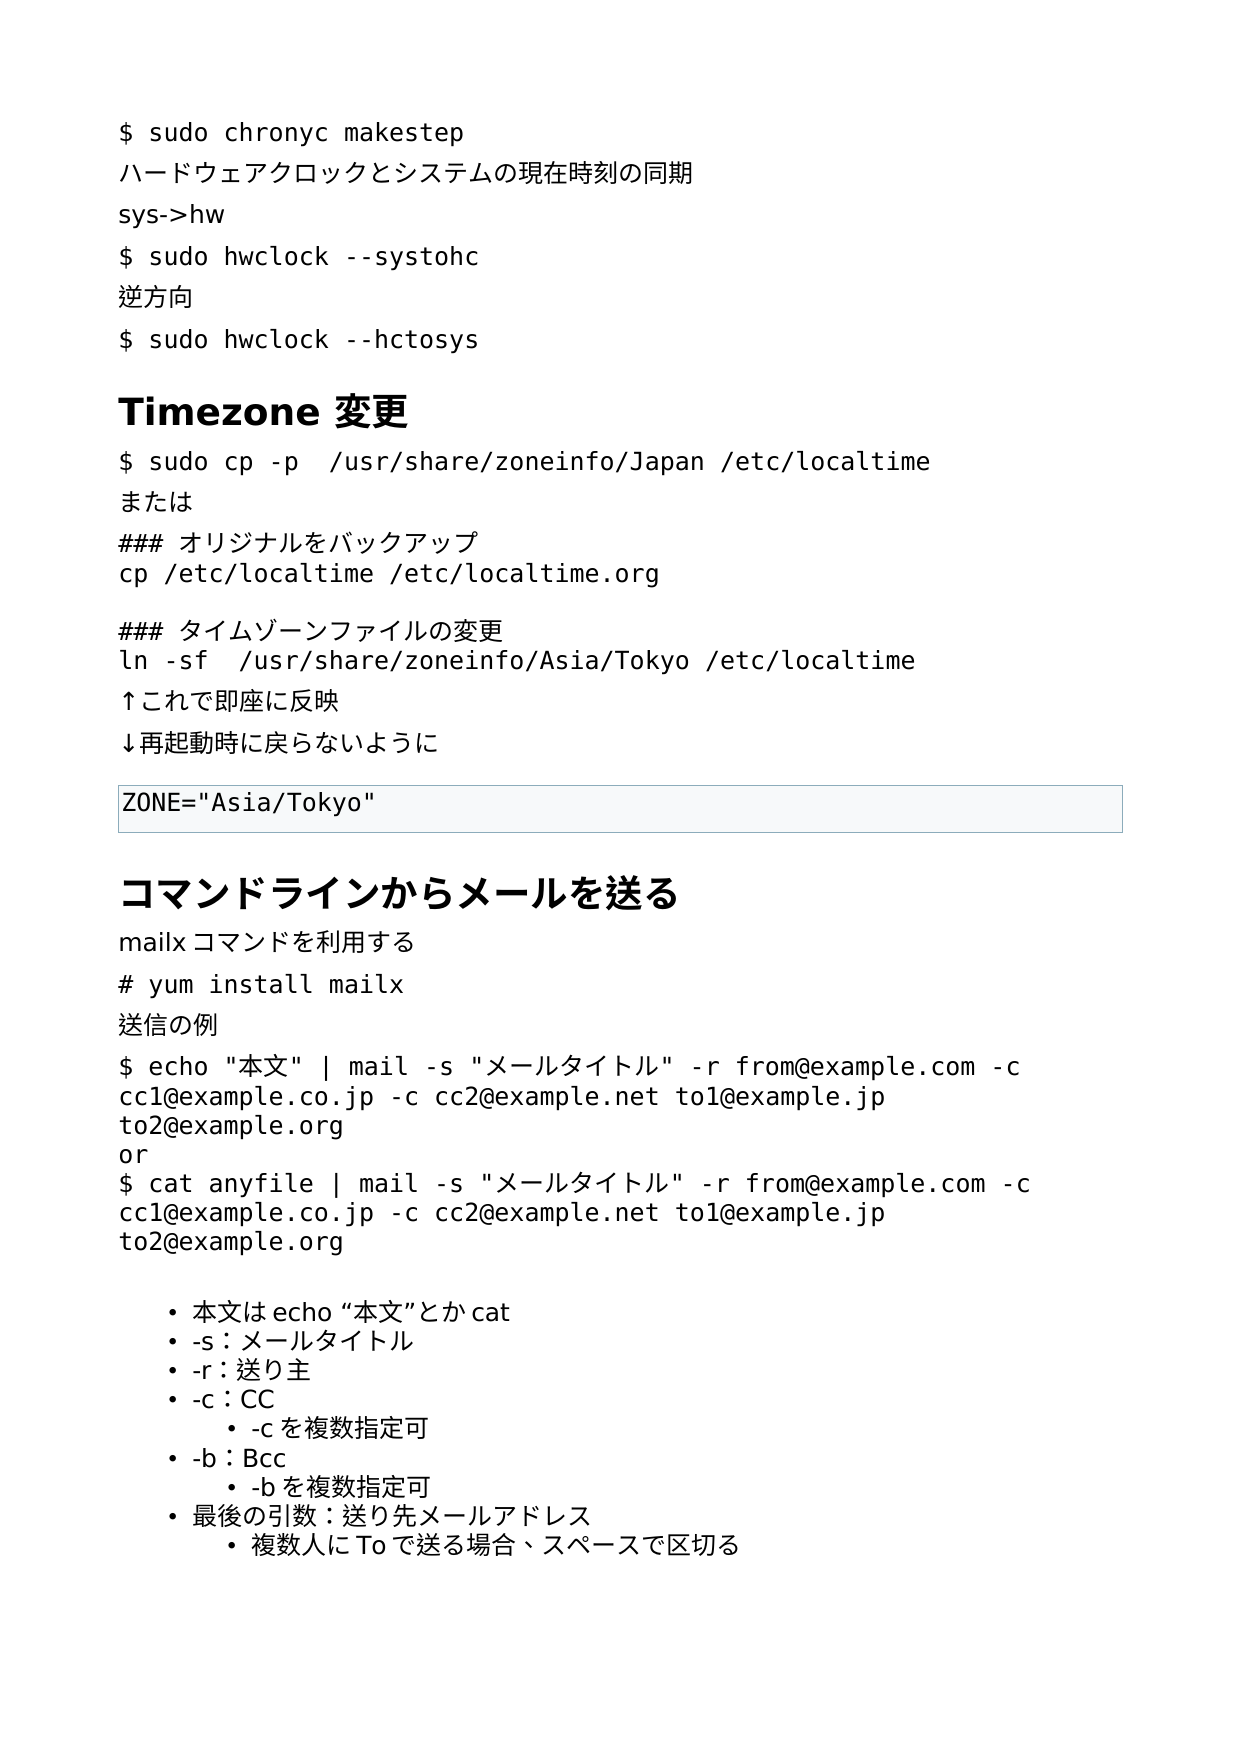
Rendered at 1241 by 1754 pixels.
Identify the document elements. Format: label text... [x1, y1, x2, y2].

text ### オリジナルをバックアップ cp /etc/localtime /etc/localtime.org ### タイムゾーンファイルの変更 ln -sf /usr/share/zoneinfo/Asia/Tokyo /etc/localtime [118, 530, 1122, 676]
text または [118, 488, 1122, 517]
table_header ZONE="Asia/Tokyo" [119, 786, 1122, 832]
text 送信の例 [118, 1011, 1122, 1040]
text ↓再起動時に戻らないように [118, 729, 1122, 758]
text $ echo "本文" | mail -s "メールタイトル" -r from@example.com -c cc1@example.co.jp -c cc2@example.net to1@example.jp to2@example.org or $ cat anyfile | mail -s "メールタイトル" -r from@example.com -c cc1@example.co.jp -c cc2@example.net to1@example.jp to2@example.org [118, 1053, 1122, 1257]
list -b：Bcc [177, 1444, 1122, 1473]
subtitle コマンドラインからメールを送る [118, 872, 1122, 916]
text $ sudo hwclock --hctosys [118, 325, 1122, 354]
list -bを複数指定可 [236, 1473, 1122, 1502]
text sys->hw [118, 201, 1122, 230]
subtitle Timezone 変更 [118, 391, 1122, 434]
text # yum install mailx [118, 970, 1122, 999]
text ↑これで即座に反映 [118, 687, 1122, 716]
list -r：送り主 [177, 1356, 1122, 1386]
list 本文はecho “本文”とかcat [177, 1298, 1122, 1327]
list 最後の引数：送り先メールアドレス [177, 1502, 1122, 1531]
text ハードウェアクロックとシステムの現在時刻の同期 [118, 159, 1122, 188]
list -c：CC [177, 1386, 1122, 1415]
text 逆方向 [118, 283, 1122, 312]
text $ sudo chronyc makestep [118, 118, 1122, 147]
text $ sudo cp -p /usr/share/zoneinfo/Japan /etc/localtime [118, 447, 1122, 476]
list 複数人にToで送る場合、スペースで区切る [236, 1531, 1122, 1561]
list -s：メールタイトル [177, 1327, 1122, 1356]
list -cを複数指定可 [236, 1415, 1122, 1444]
text $ sudo hwclock --systohc [118, 242, 1122, 272]
text mailxコマンドを利用する [118, 928, 1122, 957]
